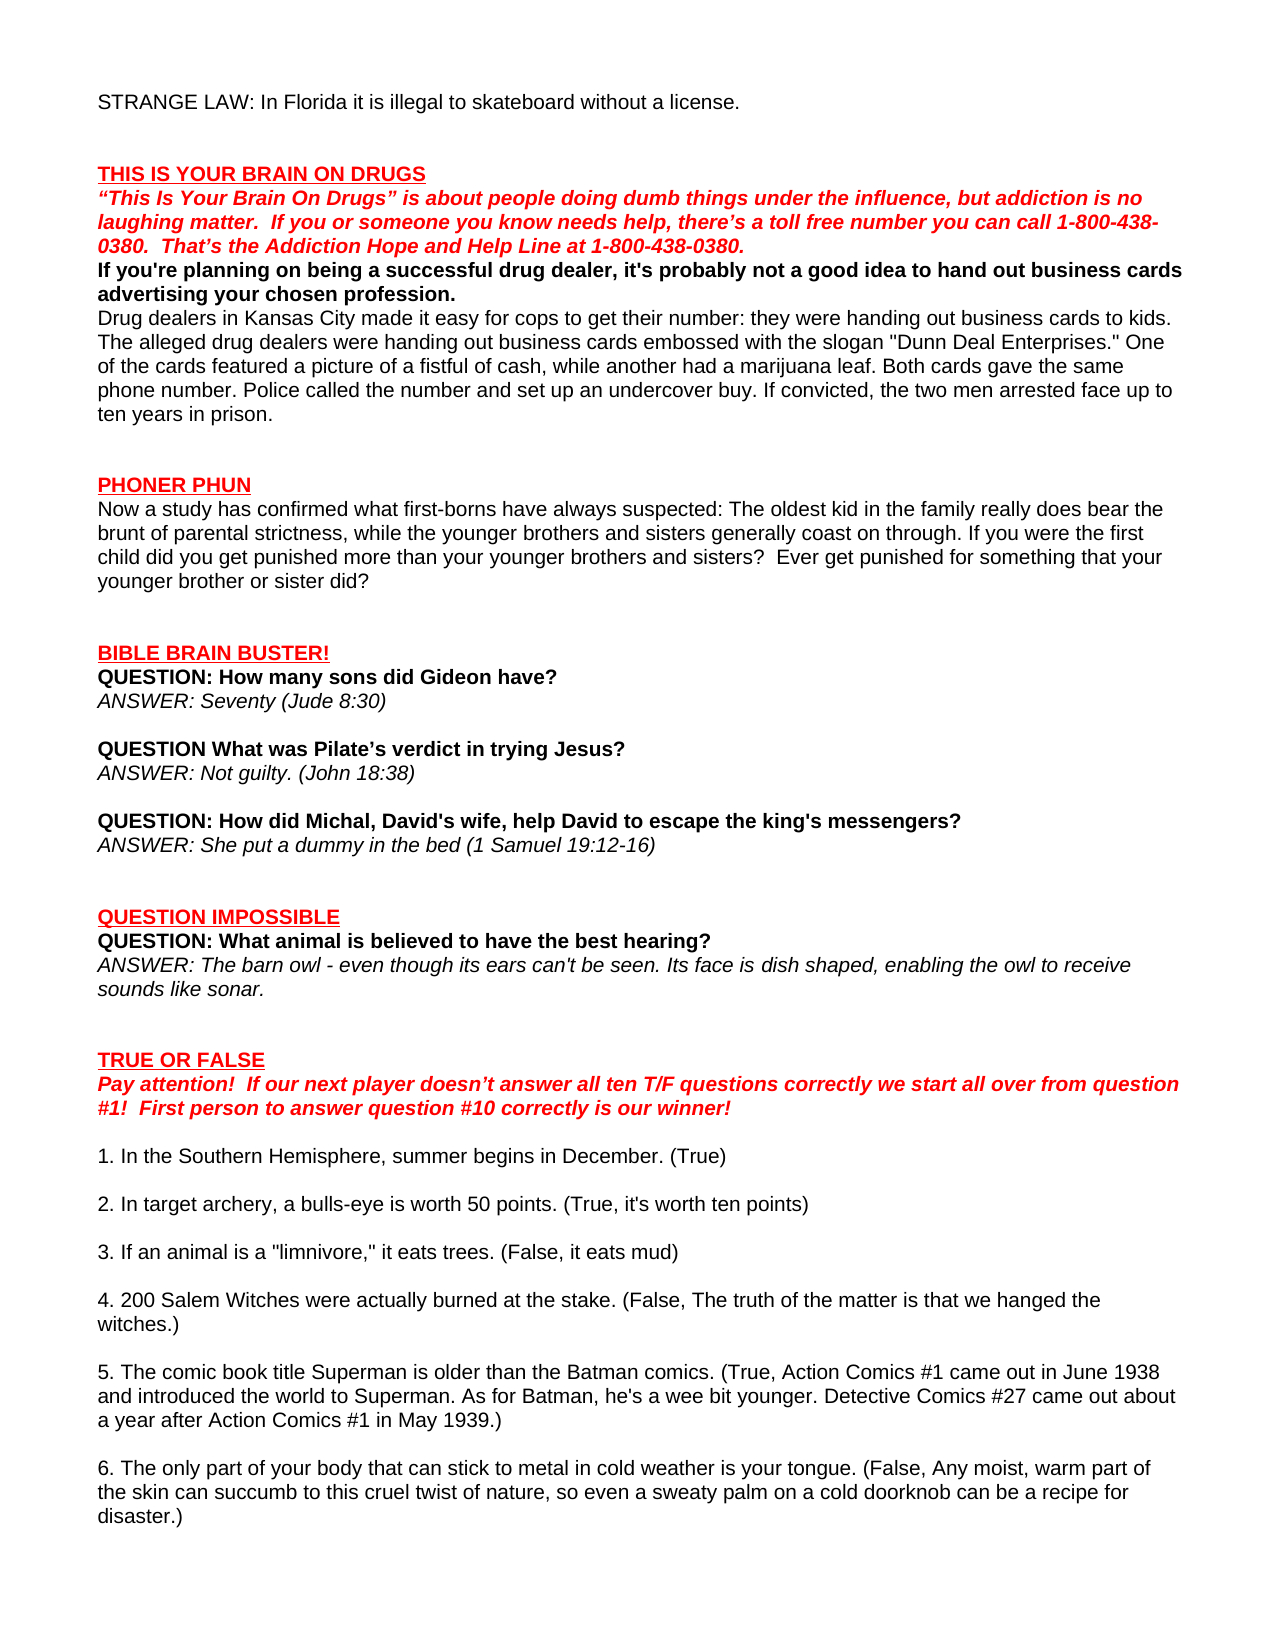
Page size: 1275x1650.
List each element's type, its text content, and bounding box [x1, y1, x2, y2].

text 6. The only part of your body that can stick to metal in cold weather is your tongue. (False, Any moist, warm part of the skin can succumb to this cruel twist of nature, so even a sweaty palm on a cold doorknob can be a recipe for disaster.) [97, 1456, 1185, 1527]
text QUESTION: How many sons did Gideon have? [97, 665, 1185, 689]
text BIBLE BRAIN BUSTER! [97, 641, 1185, 665]
text If you're planning on being a successful drug dealer, it's probably not a good idea to hand out business cards advertising your chosen profession. [97, 258, 1185, 306]
text TRUE OR FALSE [97, 1048, 1185, 1072]
text Pay attention! If our next player doesn’t answer all ten T/F questions correctly we start all over from question #1! First person to answer question #10 correctly is our winner! [97, 1072, 1185, 1120]
text Now a study has confirmed what first-borns have always suspected: The oldest kid in the family really does bear the brunt of parental strictness, while the younger brothers and sisters generally coast on through. If you were the first child did you get punished more than your younger brothers and sisters? Ever get punished for something that your younger brother or sister did? [97, 497, 1185, 593]
text Drug dealers in Kansas City made it easy for cops to get their number: they were handing out business cards to kids. The alleged drug dealers were handing out business cards embossed with the slogan "Dunn Deal Enterprises." One of the cards featured a picture of a fistful of cash, while another had a marijuana leaf. Both cards gave the same phone number. Police called the number and set up an undercover buy. If convicted, the two men arrested face up to ten years in prison. [97, 306, 1185, 425]
text 1. In the Southern Hemisphere, summer begins in December. (True) [97, 1144, 1185, 1168]
text QUESTION: How did Michal, David's wife, help David to escape the king's messengers? ANSWER: She put a dummy in the bed (1 Samuel 19:12-16) [97, 809, 1185, 857]
text ANSWER: Not guilty. (John 18:38) [97, 761, 1185, 785]
text STRANGE LAW: In Florida it is illegal to skateboard without a license. [97, 90, 1185, 114]
text QUESTION What was Pilate’s verdict in trying Jesus? [97, 737, 1185, 761]
text THIS IS YOUR BRAIN ON DRUGS [97, 162, 1185, 186]
text 3. If an animal is a "limnivore," it eats trees. (False, it eats mud) [97, 1240, 1185, 1264]
text QUESTION: What animal is believed to have the best hearing? ANSWER: The barn owl - even though its ears can't be seen. Its face is dish shaped, enabling the owl to receive sounds like sonar. [97, 928, 1185, 1024]
text 2. In target archery, a bulls-eye is worth 50 points. (True, it's worth ten points) [97, 1192, 1185, 1216]
text ANSWER: Seventy (Jude 8:30) [97, 689, 1185, 713]
text PHONER PHUN [97, 473, 1185, 497]
text “This Is Your Brain On Drugs” is about people doing dumb things under the influence, but addiction is no laughing matter. If you or someone you know needs help, there’s a toll free number you can call 1-800-438-0380. That’s the Addiction Hope and Help Line at 1-800-438-0380. [97, 186, 1185, 258]
text 4. 200 Salem Witches were actually burned at the stake. (False, The truth of the matter is that we hanged the witches.) [97, 1288, 1185, 1336]
text 5. The comic book title Superman is older than the Batman comics. (True, Action Comics #1 came out in June 1938 and introduced the world to Superman. As for Batman, he's a wee bit younger. Detective Comics #27 came out about a year after Action Comics #1 in May 1939.) [97, 1360, 1185, 1432]
text QUESTION IMPOSSIBLE [97, 904, 1185, 928]
